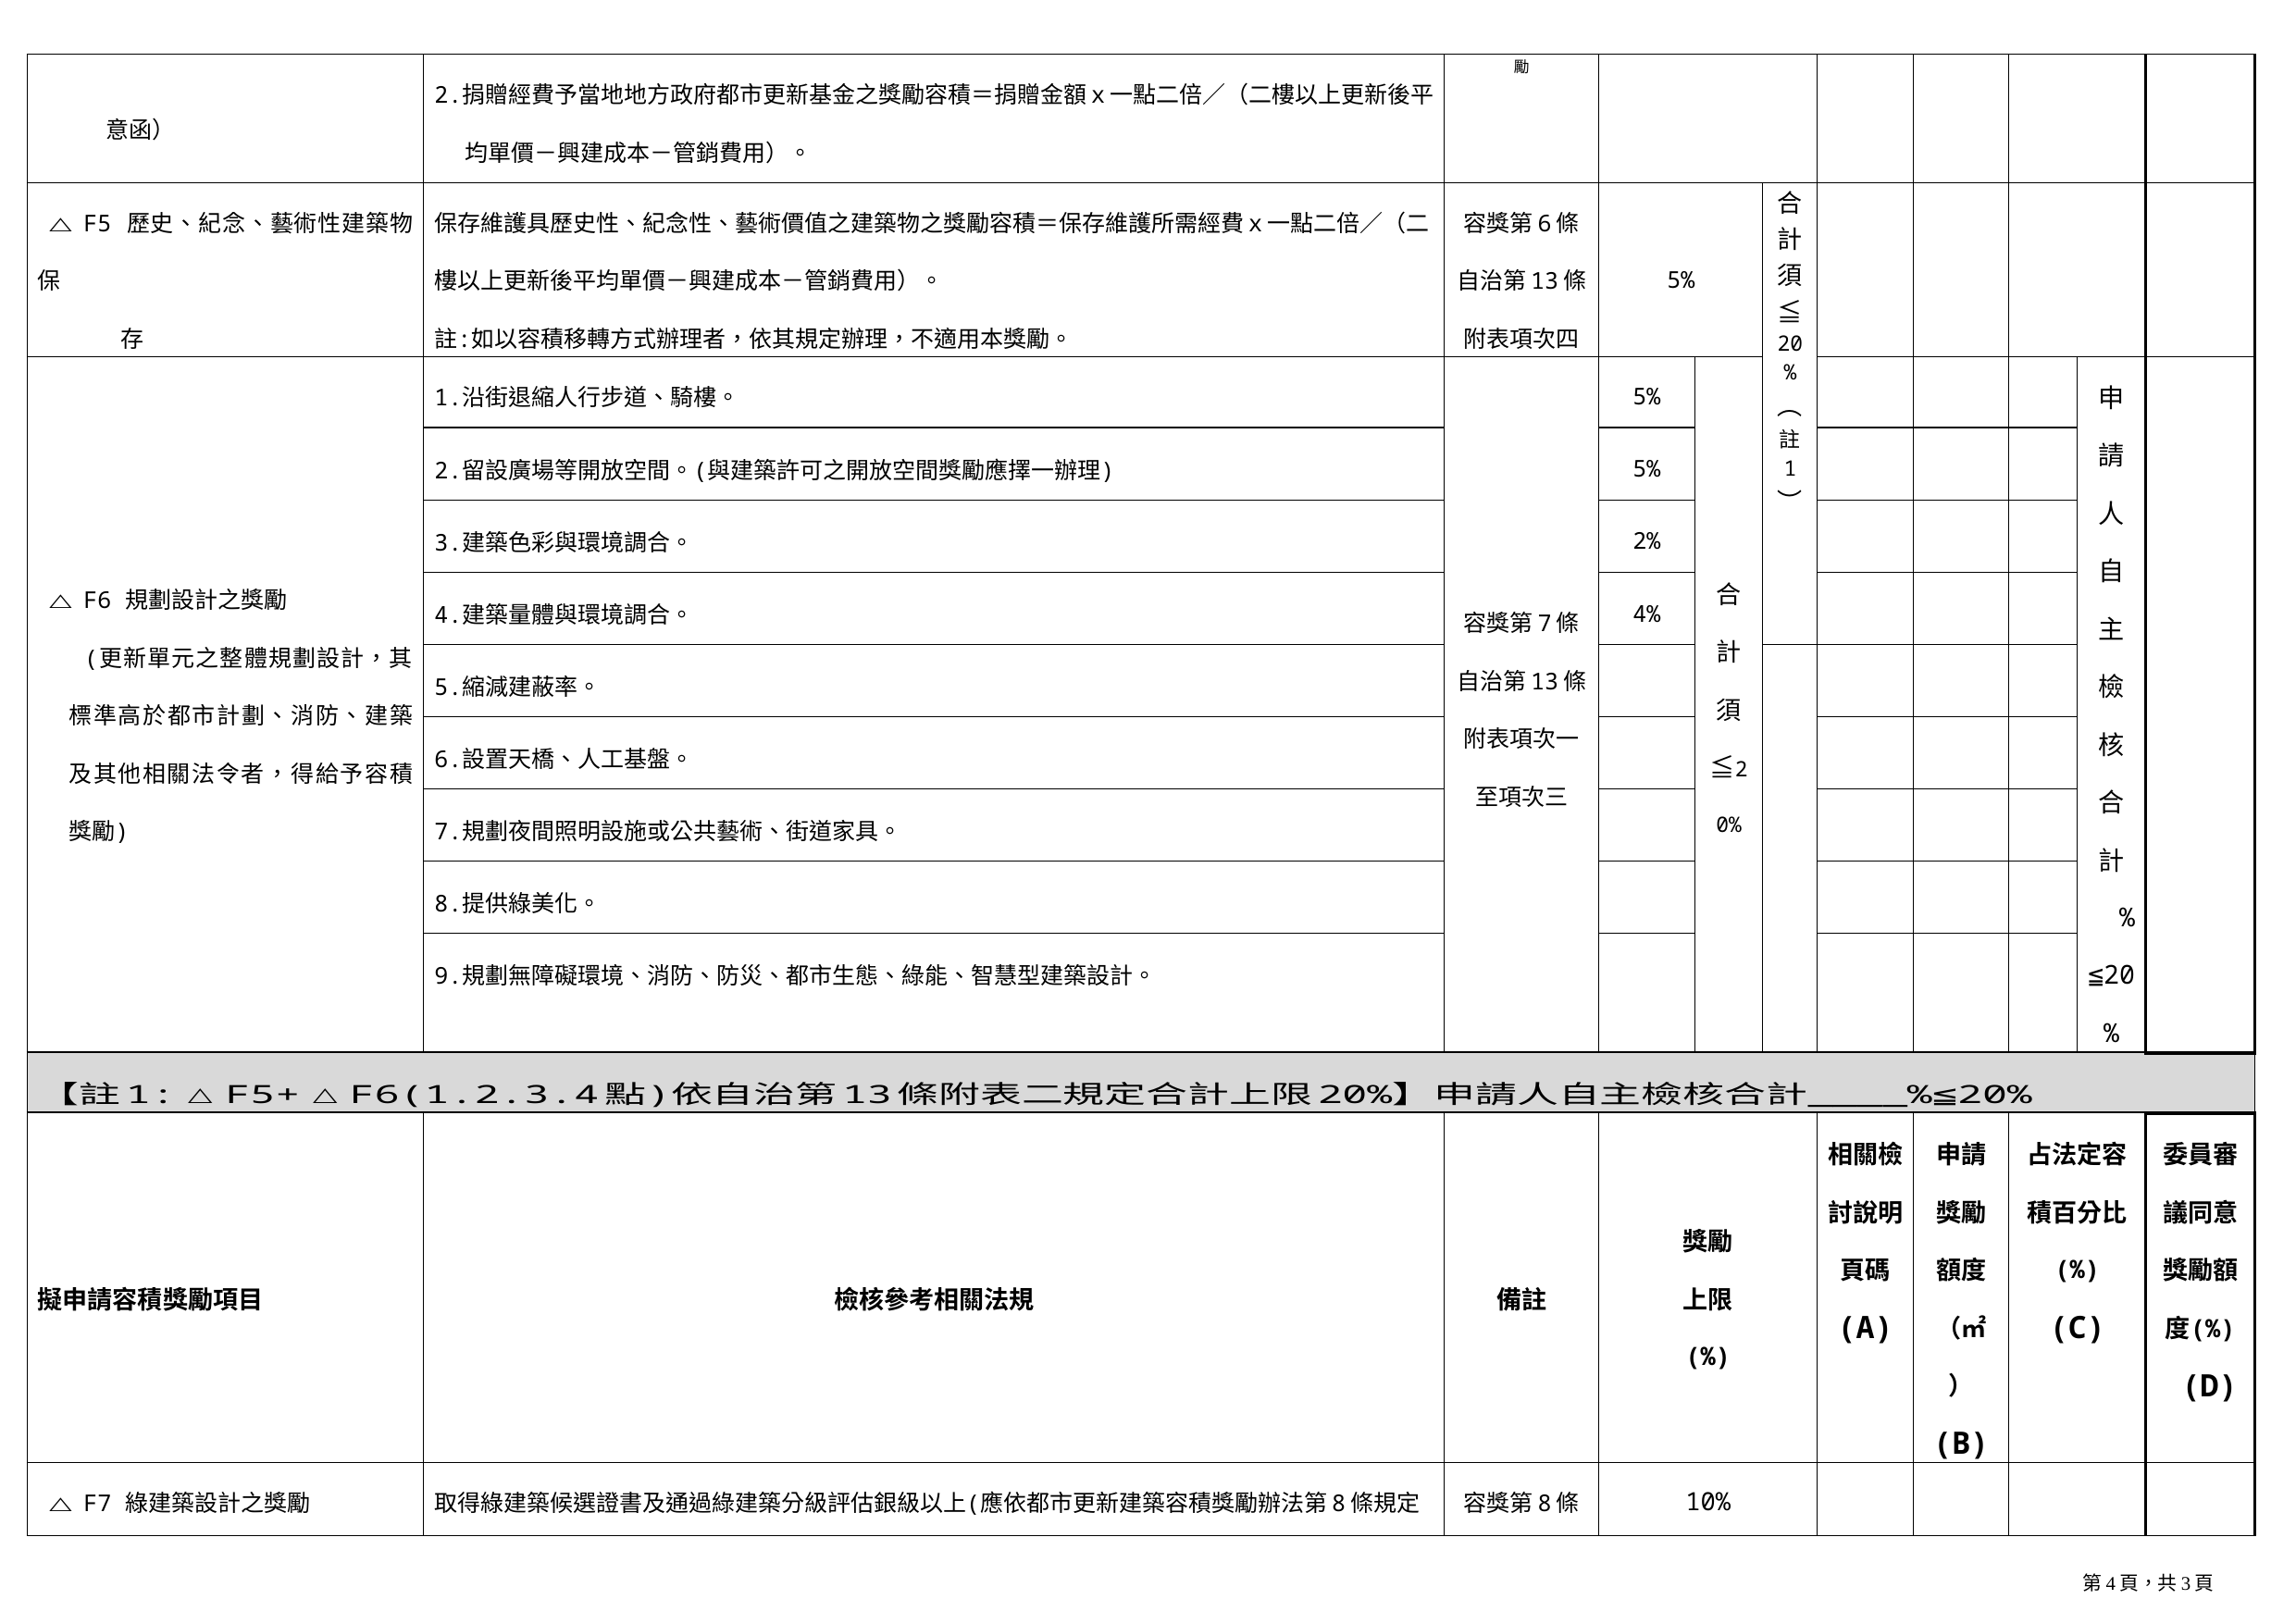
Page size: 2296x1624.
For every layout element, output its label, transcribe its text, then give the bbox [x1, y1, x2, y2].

table_cell [2009, 645, 2077, 716]
table_cell [1914, 357, 2008, 427]
table_cell [2147, 1463, 2253, 1534]
table_cell 7.規劃夜間照明設施或公共藝術、街道家具。 [424, 789, 1444, 861]
table_cell [2009, 501, 2077, 572]
table_cell [2009, 573, 2077, 644]
table_cell 檢核參考相關法規 [424, 1113, 1444, 1461]
table_cell 取得綠建築候選證書及通過綠建築分級評估銀級以上(應依都市更新建築容積獎勵辦法第8條規定 [424, 1463, 1444, 1534]
table_cell [2009, 934, 2077, 1051]
table_cell 委員審議同意獎勵額度(%) (D) [2147, 1115, 2253, 1461]
table_cell 意函） [28, 55, 423, 182]
table_cell [1818, 183, 1913, 356]
table_cell 2% [1599, 501, 1694, 572]
table_cell [1914, 789, 2008, 861]
table_cell [1914, 428, 2008, 499]
table_cell 5.縮減建蔽率。 [424, 645, 1444, 716]
table_cell 相關檢討說明頁碼 (A) [1818, 1113, 1913, 1461]
table_cell [1818, 55, 1913, 182]
table_cell [1914, 862, 2008, 933]
table_cell [1914, 645, 2008, 716]
table_cell 2.留設廣場等開放空間。(與建築許可之開放空間獎勵應擇一辦理) [424, 428, 1444, 499]
table_cell [1818, 501, 1913, 572]
table_cell [1914, 1463, 2008, 1534]
table_cell 合計須≦20% [1695, 357, 1762, 1051]
table_cell [1818, 1463, 1913, 1534]
table_cell [2009, 357, 2077, 427]
table_cell 申請人自主檢核合計 % ≦20% [2078, 357, 2144, 1051]
table_cell 容獎第7條自治第13條附表項次一至項次三 [1445, 357, 1598, 1051]
table_cell [2147, 357, 2253, 1051]
table_cell [2009, 862, 2077, 933]
table_cell △F7 綠建築設計之獎勵 [28, 1463, 423, 1534]
table_cell [1818, 645, 1913, 716]
table_cell 保存維護具歷史性、紀念性、藝術價值之建築物之獎勵容積＝保存維護所需經費ｘ一點二倍／（二樓以上更新後平均單價－興建成本－管銷費用）。 註:如以容積移轉方式辦理者，依其規定辦理，不適用本獎勵。 [424, 183, 1444, 356]
table_cell [1914, 183, 2008, 356]
table_cell 容獎第6條自治第13條附表項次四 [1445, 183, 1598, 356]
table_cell 10% [1599, 1463, 1817, 1534]
table_cell △F5 歷史、紀念、藝術性建築物保 存 [28, 183, 423, 356]
table_cell 合計須≦20% ︵註1︶ [1763, 183, 1817, 644]
table_cell [1599, 862, 1694, 933]
table_cell 4% [1599, 573, 1694, 644]
table_cell [1599, 55, 1817, 182]
table_cell [1914, 501, 2008, 572]
table_cell 2.捐贈經費予當地地方政府都市更新基金之獎勵容積＝捐贈金額ｘ一點二倍／（二樓以上更新後平均單價－興建成本－管銷費用）。 [424, 55, 1444, 182]
table_cell 備註 [1445, 1113, 1598, 1461]
table_cell 勵 [1445, 55, 1598, 182]
table_cell [2009, 55, 2144, 182]
table_cell 占法定容積百分比(%) (C) [2009, 1113, 2144, 1461]
table_cell [1914, 934, 2008, 1051]
table_cell [1818, 717, 1913, 788]
table_cell [1914, 55, 2008, 182]
table_cell 獎勵 上限 (%) [1599, 1113, 1817, 1461]
table_cell [2009, 789, 2077, 861]
table_cell [2009, 717, 2077, 788]
table_cell 4.建築量體與環境調合。 [424, 573, 1444, 644]
table_cell 1.沿街退縮人行步道、騎樓。 [424, 357, 1444, 427]
table_cell [1914, 573, 2008, 644]
table_cell [1818, 428, 1913, 499]
table_cell 8.提供綠美化。 [424, 862, 1444, 933]
table_cell △F6 規劃設計之獎勵 (更新單元之整體規劃設計，其標準高於都市計劃、消防、建築及其他相關法令者，得給予容積獎勵) [28, 357, 423, 1051]
table_cell 6.設置天橋、人工基盤。 [424, 717, 1444, 788]
table_cell 容獎第8條 [1445, 1463, 1598, 1534]
table_cell [1599, 717, 1694, 788]
table_cell [2009, 183, 2144, 356]
table_cell [1818, 862, 1913, 933]
table_cell 申請獎勵額度（㎡） (B) [1914, 1113, 2008, 1461]
table_cell [1818, 789, 1913, 861]
table_cell [1818, 357, 1913, 427]
table_cell 【註1:△F5+△F6(1.2.3.4點)依自治第13條附表二規定合計上限20%】申請人自主檢核合計____%≦20% [28, 1053, 2254, 1111]
table_cell [2009, 428, 2077, 499]
table_cell [1818, 934, 1913, 1051]
table_cell 擬申請容積獎勵項目 [28, 1113, 423, 1461]
table_cell [1763, 645, 1817, 1051]
table_cell 5% [1599, 428, 1694, 499]
table_cell [2147, 183, 2253, 356]
table_cell [1914, 717, 2008, 788]
table_cell 9.規劃無障礙環境、消防、防災、都市生態、綠能、智慧型建築設計。 [424, 934, 1444, 1051]
table_cell 5% [1599, 183, 1762, 356]
table_cell 3.建築色彩與環境調合。 [424, 501, 1444, 572]
table_cell [1599, 789, 1694, 861]
table_cell [1599, 645, 1694, 716]
table_cell [1599, 934, 1694, 1051]
table_cell [2009, 1463, 2144, 1534]
table_cell [2147, 55, 2253, 182]
table_cell 5% [1599, 357, 1694, 427]
table_cell [1818, 573, 1913, 644]
